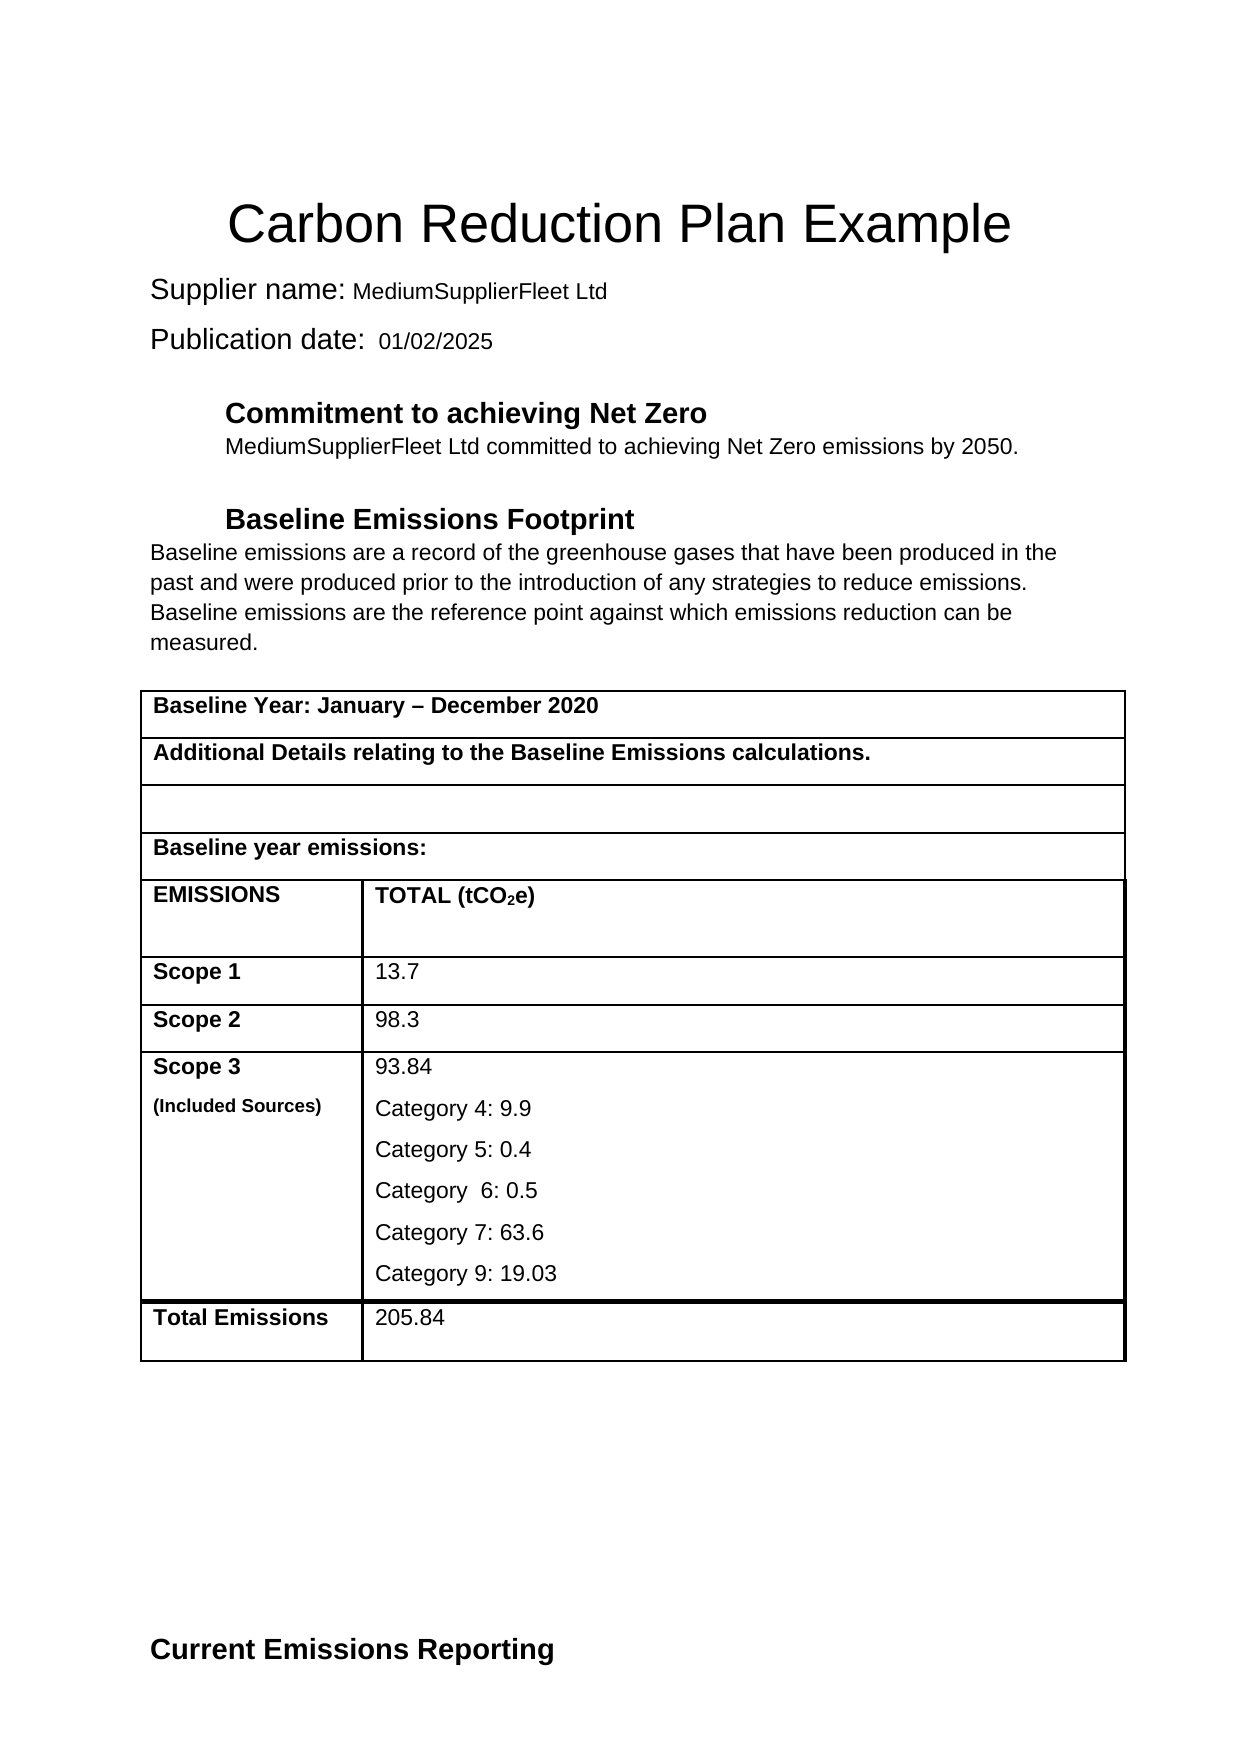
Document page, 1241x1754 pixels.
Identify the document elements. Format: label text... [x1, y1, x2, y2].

table_cell 205.84 [364, 1304, 1123, 1360]
title Carbon Reduction Plan Example [150, 191, 1090, 254]
table_cell Scope 3 (Included Sources) [142, 1053, 361, 1299]
subtitle Commitment to achieving Net Zero [150, 396, 1090, 430]
table_cell EMISSIONS [142, 881, 361, 956]
text Baseline emissions are a record of the greenhouse gases that have been produced in the past and were produced prior to the introduction of any strategies to reduce emissions. Baseline emissions are the reference point against which emissions reduction can be measured. [150, 538, 1090, 656]
table_cell Scope 1 [142, 958, 361, 1004]
table_cell Total Emissions [142, 1304, 361, 1360]
text Publication date: 01/02/2025 [150, 322, 1090, 355]
text Supplier name: MediumSupplierFleet Ltd [150, 272, 1090, 306]
table_cell TOTAL (tCO2e) [364, 881, 1123, 956]
subtitle Baseline Emissions Footprint [150, 502, 1090, 535]
table_cell 98.3 [364, 1006, 1123, 1051]
text Current Emissions Reporting [150, 1632, 1090, 1666]
table_cell 13.7 [364, 958, 1123, 1004]
table_cell [142, 786, 1124, 832]
table_cell Baseline year emissions: [142, 834, 1124, 879]
table_cell Additional Details relating to the Baseline Emissions calculations. [142, 739, 1124, 784]
subtitle MediumSupplierFleet Ltd committed to achieving Net Zero emissions by 2050. [150, 433, 1090, 459]
table_header Baseline Year: January – December 2020 [142, 692, 1124, 737]
table_cell Scope 2 [142, 1006, 361, 1051]
table_cell 93.84 Category 4: 9.9 Category 5: 0.4 Category 6: 0.5 Category 7: 63.6 Category 9: 19.03 [364, 1053, 1123, 1299]
